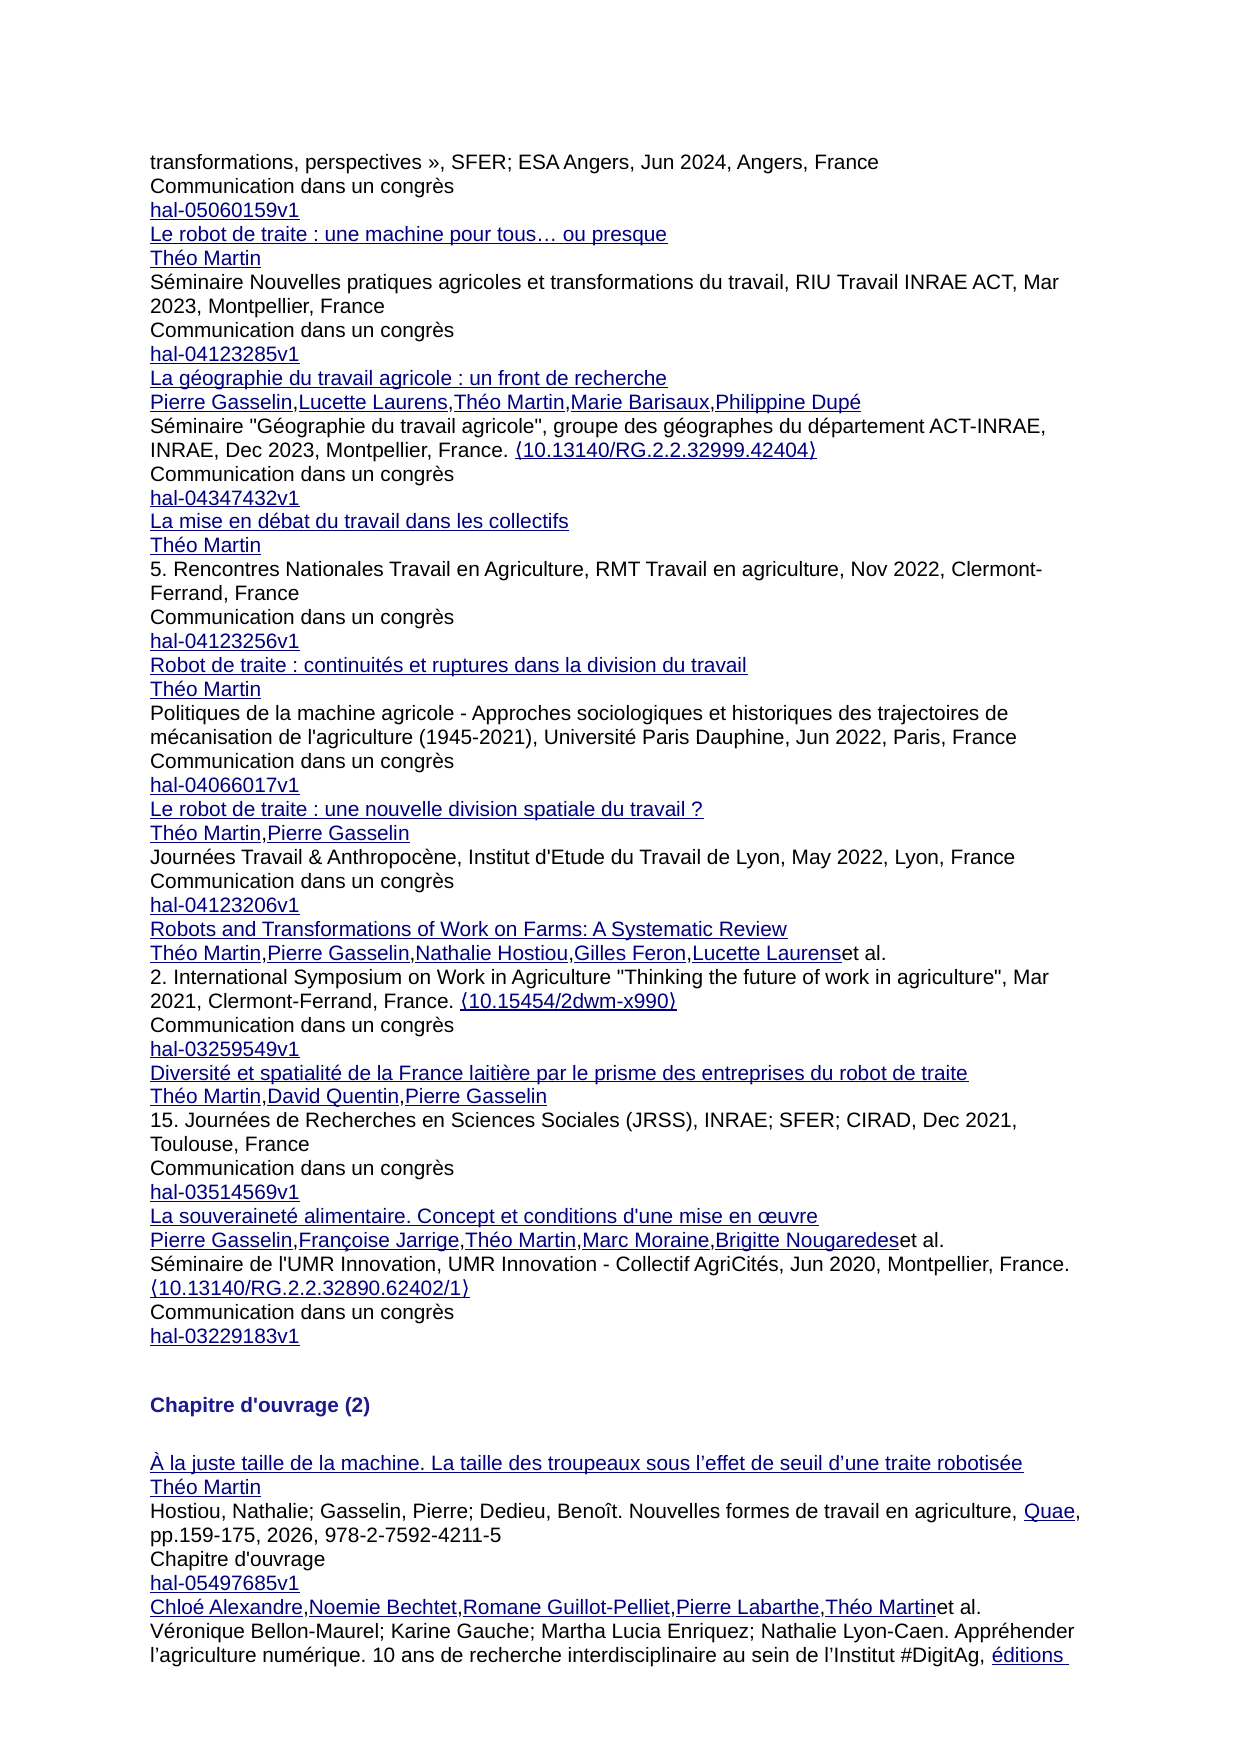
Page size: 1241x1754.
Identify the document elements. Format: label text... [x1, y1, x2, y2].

subtitle Chapitre d'ouvrage (2) [150, 1393, 1090, 1417]
table_header À la juste taille de la machine. La taille des troupeaux sous l’effet de seuil d’une traite robotisée Théo Martin Hostiou, Nathalie; Gasselin, Pierre; Dedieu, Benoît. Nouvelles formes de travail en agriculture, Quae, pp.159-175, 2026, 978-2-7592-4211-5 Chapitre d'ouvrage hal-05497685v1 [150, 1451, 1090, 1595]
table_cell La mise en débat du travail dans les collectifs Théo Martin 5. Rencontres Nationales Travail en Agriculture, RMT Travail en agriculture, Nov 2022, Clermont-Ferrand, France Communication dans un congrès hal-04123256v1 [150, 509, 1090, 653]
table_cell transformations, perspectives », SFER; ESA Angers, Jun 2024, Angers, France Communication dans un congrès hal-05060159v1 [150, 150, 1090, 222]
table_cell Robots and Transformations of Work on Farms: A Systematic Review Théo Martin,Pierre Gasselin,Nathalie Hostiou,Gilles Feron,Lucette Laurenset al. 2. International Symposium on Work in Agriculture "Thinking the future of work in agriculture", Mar 2021, Clermont-Ferrand, France. ⟨10.15454/2dwm-x990⟩ Communication dans un congrès hal-03259549v1 [150, 917, 1090, 1060]
table_cell Usages et pratiques du numérique par les agriculteurs : quels enseignements pour les liens entre digitalisation et écologisation de l’agriculture ? Chloé Alexandre,Noemie Bechtet,Romane Guillot-Pelliet,Pierre Labarthe,Théo Martinet al. Véronique Bellon-Maurel; Karine Gauche; Martha Lucia Enriquez; Nathalie Lyon-Caen. Appréhender l’agriculture numérique. 10 ans de recherche interdisciplinaire au sein de l’Institut #DigitAg, éditions Quae, pp.93-105, 2026, Update Sciences & technologies, 9782759242559. ⟨10.35690/978-2-7592-4255-9⟩ Chapitre d'ouvrage hal-05562659v1 [150, 1595, 1090, 1667]
table_cell Le robot de traite : une nouvelle division spatiale du travail ? Théo Martin,Pierre Gasselin Journées Travail & Anthropocène, Institut d'Etude du Travail de Lyon, May 2022, Lyon, France Communication dans un congrès hal-04123206v1 [150, 797, 1090, 917]
table_cell Robot de traite : continuités et ruptures dans la division du travail Théo Martin Politiques de la machine agricole - Approches sociologiques et historiques des trajectoires de mécanisation de l'agriculture (1945-2021), Université Paris Dauphine, Jun 2022, Paris, France Communication dans un congrès hal-04066017v1 [150, 653, 1090, 797]
table_cell La géographie du travail agricole : un front de recherche Pierre Gasselin,Lucette Laurens,Théo Martin,Marie Barisaux,Philippine Dupé Séminaire "Géographie du travail agricole", groupe des géographes du département ACT-INRAE, INRAE, Dec 2023, Montpellier, France. ⟨10.13140/RG.2.2.32999.42404⟩ Communication dans un congrès hal-04347432v1 [150, 366, 1090, 509]
table_cell Diversité et spatialité de la France laitière par le prisme des entreprises du robot de traite Théo Martin,David Quentin,Pierre Gasselin 15. Journées de Recherches en Sciences Sociales (JRSS), INRAE; SFER; CIRAD, Dec 2021, Toulouse, France Communication dans un congrès hal-03514569v1 [150, 1060, 1090, 1204]
table_cell La souveraineté alimentaire. Concept et conditions d'une mise en œuvre Pierre Gasselin,Françoise Jarrige,Théo Martin,Marc Moraine,Brigitte Nougaredeset al. Séminaire de l'UMR Innovation, UMR Innovation - Collectif AgriCités, Jun 2020, Montpellier, France. ⟨10.13140/RG.2.2.32890.62402/1⟩ Communication dans un congrès hal-03229183v1 [150, 1204, 1090, 1348]
table_cell Le robot de traite : une machine pour tous… ou presque Théo Martin Séminaire Nouvelles pratiques agricoles et transformations du travail, RIU Travail INRAE ACT, Mar 2023, Montpellier, France Communication dans un congrès hal-04123285v1 [150, 222, 1090, 366]
